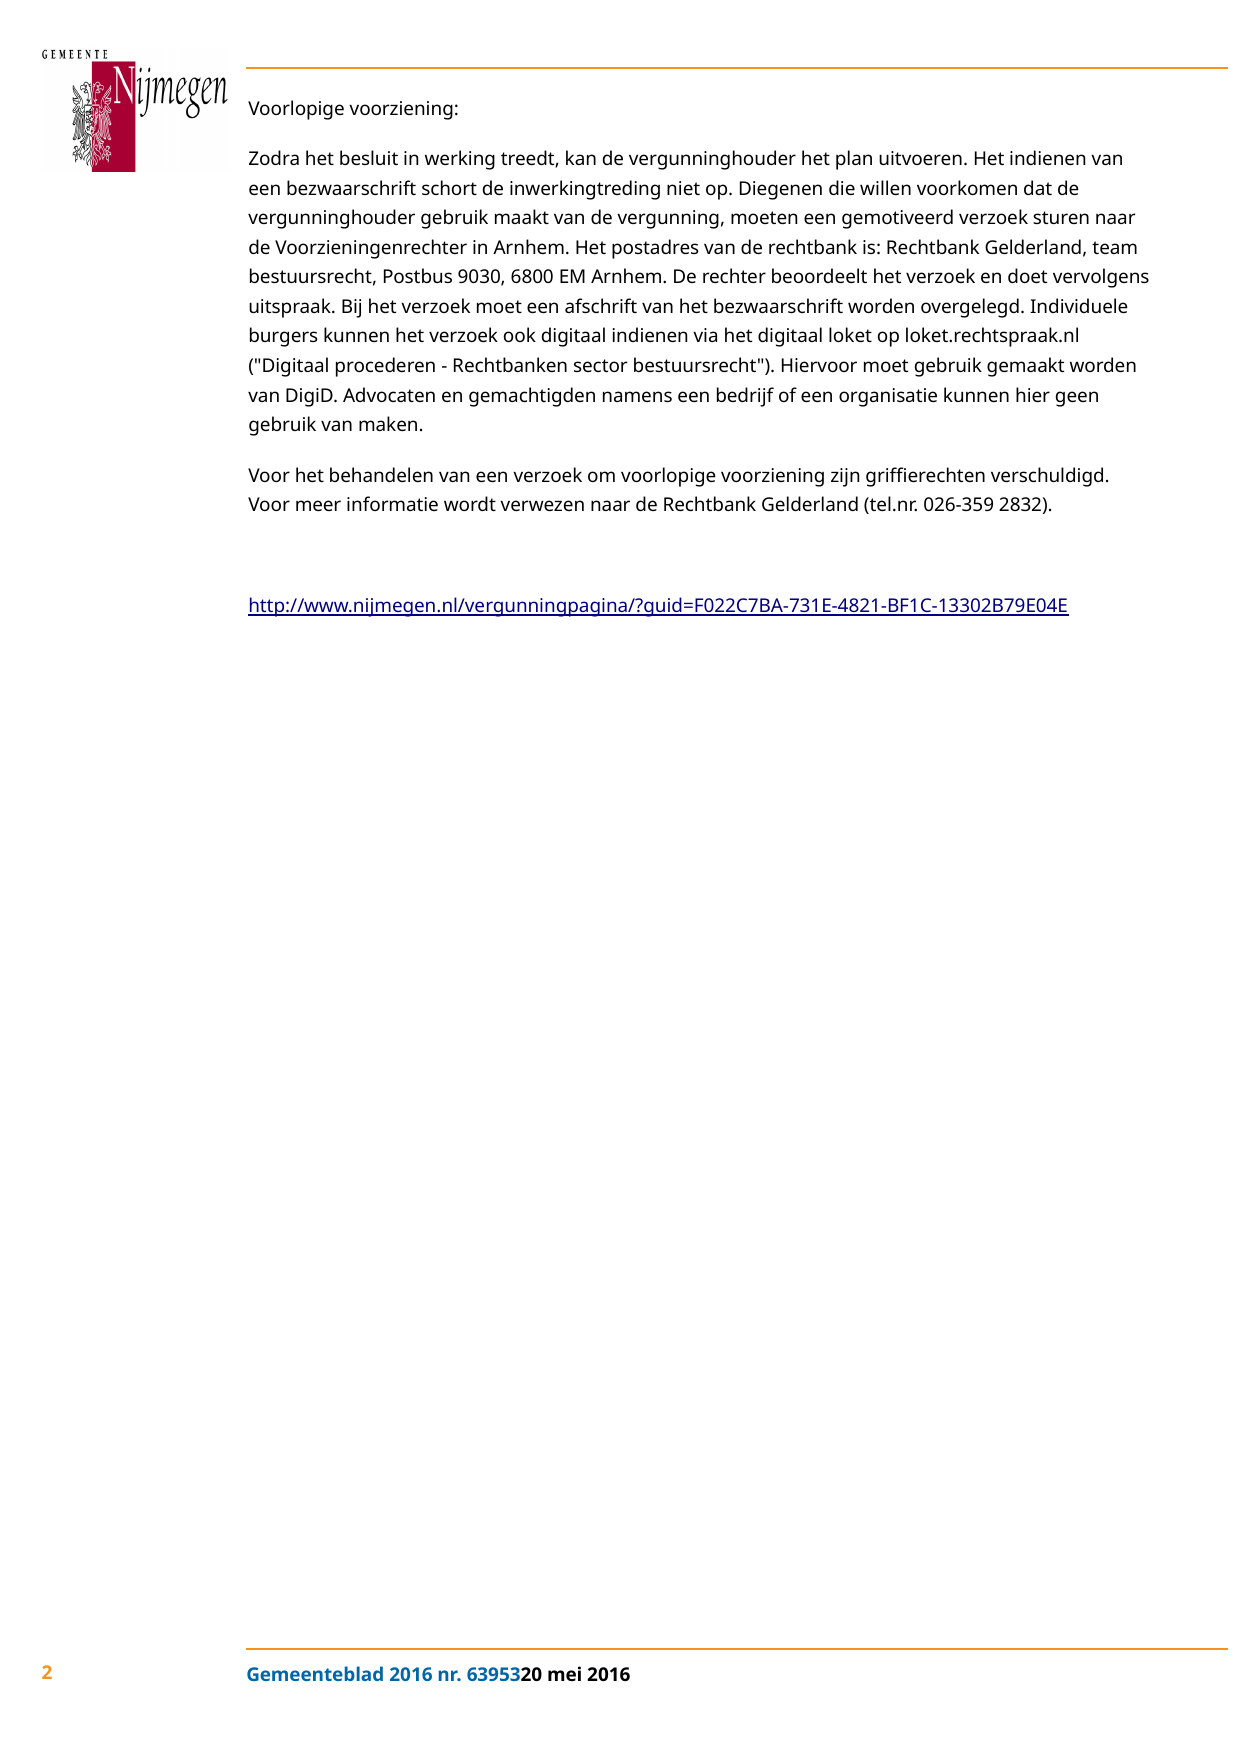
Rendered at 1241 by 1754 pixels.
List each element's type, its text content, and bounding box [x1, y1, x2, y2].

text Zodra het besluit in werking treedt, kan de vergunninghouder het plan uitvoeren. Het indienen van een bezwaarschrift schort de inwerkingtreding niet op. Diegenen die willen voorkomen dat de vergunninghouder gebruik maakt van de vergunning, moeten een gemotiveerd verzoek sturen naar de Voorzieningenrechter in Arnhem. Het postadres van de rechtbank is: Rechtbank Gelderland, team bestuursrecht, Postbus 9030, 6800 EM Arnhem. De rechter beoordeelt het verzoek en doet vervolgens uitspraak. Bij het verzoek moet een afschrift van het bezwaarschrift worden overgelegd. Individuele burgers kunnen het verzoek ook digitaal indienen via het digitaal loket op loket.rechtspraak.nl ("Digitaal procederen - Rechtbanken sector bestuursrecht"). Hiervoor moet gebruik gemaakt worden van DigiD. Advocaten en gemachtigden namens een bedrijf of een organisatie kunnen hier geen gebruik van maken. [248, 145, 1152, 437]
text Voorlopige voorziening: [248, 95, 1152, 121]
picture [41, 47, 231, 172]
text http://www.nijmegen.nl/vergunningpagina/?guid=F022C7BA-731E-4821-BF1C-13302B79E04E [248, 592, 1152, 618]
text Voor het behandelen van een verzoek om voorlopige voorziening zijn griffierechten verschuldigd. Voor meer informatie wordt verwezen naar de Rechtbank Gelderland (tel.nr. 026-359 2832). [248, 462, 1152, 517]
